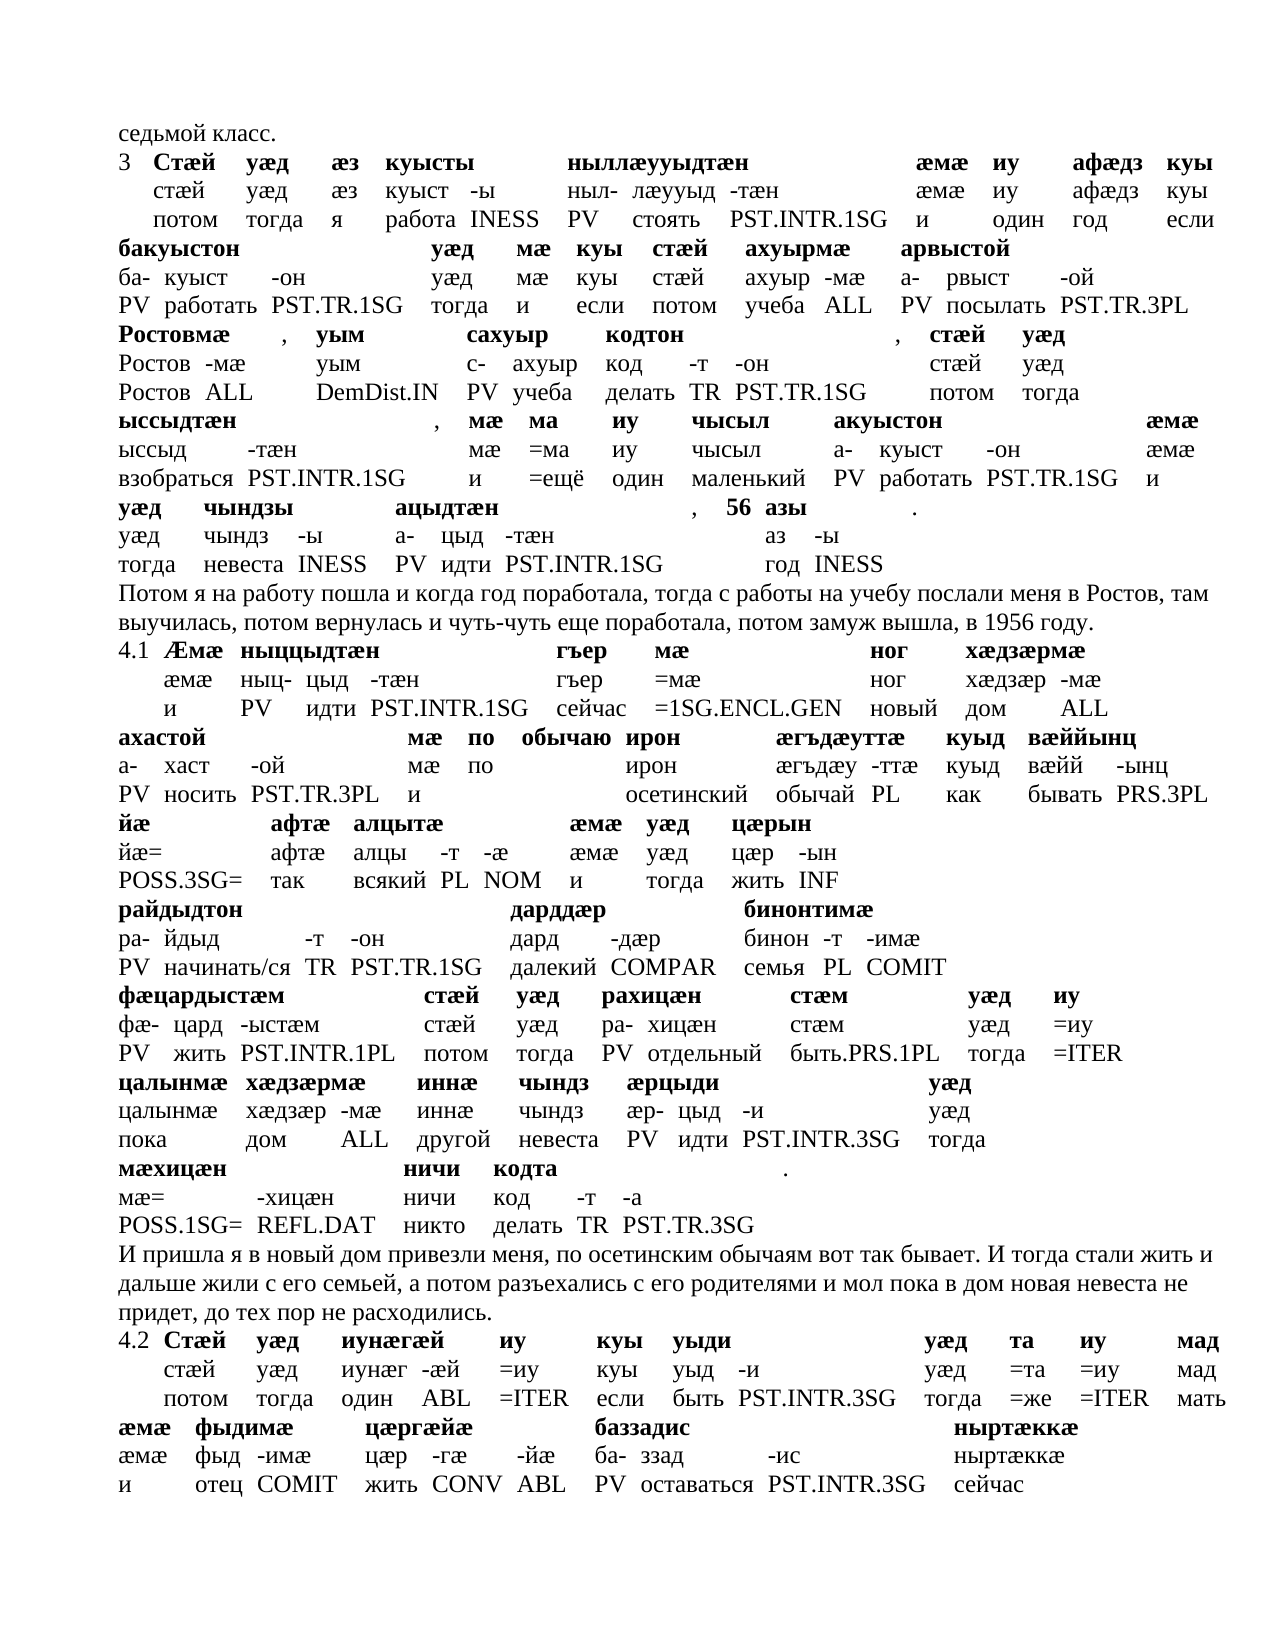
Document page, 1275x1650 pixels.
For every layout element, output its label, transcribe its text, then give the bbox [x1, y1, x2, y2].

text PL [440, 866, 469, 894]
text другой [417, 1124, 491, 1153]
text тогда [246, 204, 303, 233]
text по [468, 722, 508, 751]
text цæргæйæ [365, 1412, 581, 1441]
text -æ [483, 837, 542, 866]
text æмæ [1146, 434, 1195, 463]
text тогда [431, 291, 488, 319]
text куысты [385, 147, 553, 176]
text хаст [164, 751, 237, 779]
text йæ [118, 808, 257, 837]
text . [911, 492, 932, 521]
text PV [118, 291, 150, 319]
text бывать [1028, 779, 1102, 808]
text куыст [164, 262, 257, 291]
text райдыдтон [118, 894, 496, 923]
text и [569, 866, 618, 894]
text хæдзæрмæ [246, 1067, 403, 1096]
text я [331, 204, 358, 233]
text -т [823, 923, 852, 952]
text чысыл [691, 434, 806, 463]
text æгъдæуттæ [776, 722, 932, 751]
text уæд [431, 233, 502, 262]
text цард [173, 1009, 226, 1038]
text PV [567, 204, 618, 233]
text дард [510, 923, 597, 952]
text =та [1009, 1354, 1052, 1383]
text один [341, 1383, 408, 1412]
text тогда [118, 549, 176, 578]
text стоять [632, 204, 716, 233]
text стæй [929, 319, 1008, 348]
text кодта [493, 1153, 768, 1182]
text =же [1009, 1383, 1052, 1412]
text идти [678, 1124, 728, 1153]
text иунæг [341, 1354, 408, 1383]
text æмæ [569, 808, 632, 837]
text всякий [353, 866, 426, 894]
text с- [466, 348, 498, 377]
text DemDist.IN [316, 377, 439, 406]
text чындз [518, 1096, 599, 1124]
text ALL [1060, 693, 1109, 722]
text ахастой [118, 722, 394, 751]
text чындз [518, 1067, 613, 1096]
text и [163, 693, 212, 722]
text осетинский [625, 779, 748, 808]
text уæд [924, 1354, 982, 1383]
text азы [765, 492, 898, 521]
text Стæй [163, 1326, 242, 1354]
text а- [900, 262, 932, 291]
text а- [118, 751, 150, 779]
text ныллæууыдтæн [567, 147, 902, 176]
text . [782, 1153, 803, 1182]
text потом [652, 291, 717, 319]
text уæд [646, 808, 718, 837]
text работать [164, 291, 257, 319]
text быть [672, 1383, 724, 1412]
text год [765, 549, 800, 578]
text PST.INTR.1SG [370, 693, 529, 722]
text =ITER [1079, 1383, 1149, 1412]
text уыди [672, 1326, 910, 1354]
text делать [605, 377, 675, 406]
text цæр [365, 1441, 418, 1469]
text ног [870, 636, 952, 664]
text , [691, 492, 712, 521]
text афтæ [270, 808, 339, 837]
text -он [271, 262, 403, 291]
text æмæ [163, 664, 212, 693]
text стæй [652, 262, 717, 291]
text уæд [1022, 319, 1093, 348]
text -т [440, 837, 469, 866]
text -гæ [432, 1441, 503, 1469]
text стæм [790, 1009, 940, 1038]
text тогда [646, 866, 704, 894]
text NOM [483, 866, 542, 894]
text INESS [814, 549, 884, 578]
text æмæ [569, 837, 618, 866]
text тогда [516, 1038, 574, 1067]
text дом [246, 1124, 327, 1153]
text ныц- [240, 664, 292, 693]
text иунæгæй [341, 1326, 485, 1354]
text по [468, 751, 494, 779]
text уым [316, 348, 439, 377]
text иннæ [417, 1096, 491, 1124]
text 4.1 [118, 636, 149, 664]
text и [516, 291, 549, 319]
text 4.2 [118, 1326, 149, 1354]
text ра- [118, 923, 150, 952]
text а- [395, 521, 427, 549]
text делать [493, 1211, 563, 1239]
text ничи [403, 1153, 479, 1182]
text стæй [423, 1009, 489, 1038]
text стæй [153, 176, 218, 204]
text ирон [625, 751, 748, 779]
text тогда [924, 1383, 982, 1412]
text новый [870, 693, 938, 722]
text уæд [516, 1009, 574, 1038]
text ALL [824, 291, 873, 319]
text бинонтимæ [744, 894, 960, 923]
text вæййынц [1028, 722, 1223, 751]
text обычай [776, 779, 857, 808]
text тогда [928, 1124, 986, 1153]
text гъер [556, 664, 627, 693]
text сейчас [556, 693, 627, 722]
text POSS.1SG= [118, 1211, 243, 1239]
text -и [742, 1096, 901, 1124]
text йæ= [118, 837, 243, 866]
text æмæ [916, 147, 979, 176]
text PV [601, 1038, 633, 1067]
text POSS.3SG= [118, 866, 243, 894]
text PST.INTR.1SG [247, 463, 406, 492]
text уæд [968, 981, 1039, 1009]
text бакуыстон [118, 233, 417, 262]
text сейчас [954, 1469, 1065, 1498]
text пока [118, 1124, 218, 1153]
text -ой [251, 751, 380, 779]
text иу [992, 147, 1058, 176]
text ныццыдтæн [240, 636, 542, 664]
text ничи [403, 1182, 466, 1211]
text потом [929, 377, 994, 406]
text ахуыр [745, 262, 810, 291]
text ыссыдтæн [118, 406, 420, 434]
text =ITER [1053, 1038, 1123, 1067]
text ирон [625, 722, 762, 751]
text ныртæккæ [954, 1441, 1065, 1469]
text кодтон [605, 319, 881, 348]
text PV [118, 952, 150, 981]
text никто [403, 1211, 466, 1239]
text отец [195, 1469, 243, 1498]
text =иу [1053, 1009, 1123, 1038]
text баззадис [594, 1412, 940, 1441]
text ALL [205, 377, 253, 406]
text код [605, 348, 675, 377]
text уæд [246, 176, 303, 204]
text работа [385, 204, 456, 233]
text фæцардыстæм [118, 981, 410, 1009]
text PV [395, 549, 427, 578]
text PV [466, 377, 498, 406]
text бинон [744, 923, 809, 952]
text фæ- [118, 1009, 159, 1038]
text год [1072, 204, 1139, 233]
text потом [163, 1383, 228, 1412]
text PV [118, 1038, 159, 1067]
text так [270, 866, 325, 894]
text CONV [432, 1469, 503, 1498]
text PV [626, 1124, 664, 1153]
text уæд [246, 147, 317, 176]
text ра- [601, 1009, 633, 1038]
text -мæ [340, 1096, 389, 1124]
text уæд [1022, 348, 1080, 377]
text посылать [946, 291, 1046, 319]
text стæй [163, 1354, 228, 1383]
text ма [528, 406, 598, 434]
text -ыстæм [240, 1009, 396, 1038]
text чындз [203, 521, 284, 549]
text -мæ [205, 348, 253, 377]
text уæд [431, 262, 488, 291]
text -хицæн [257, 1182, 375, 1211]
text æмæ [118, 1412, 181, 1441]
text INF [798, 866, 839, 894]
text -ттæ [871, 751, 918, 779]
text -имæ [866, 923, 947, 952]
text уæд [928, 1096, 986, 1124]
text -а [622, 1182, 754, 1211]
text PV [594, 1469, 627, 1498]
text ба- [594, 1441, 627, 1469]
text цыд [441, 521, 491, 549]
text =мæ [654, 664, 842, 693]
text и [468, 463, 501, 492]
text æмæ [916, 176, 965, 204]
text -ы [298, 521, 367, 549]
text семья [744, 952, 809, 981]
text -йæ [517, 1441, 567, 1469]
text алцытæ [353, 808, 556, 837]
text куыд [946, 751, 1000, 779]
text дарддæр [510, 894, 730, 923]
text -т [577, 1182, 609, 1211]
text и [1146, 463, 1195, 492]
text =ITER [499, 1383, 569, 1412]
text мæ [516, 233, 562, 262]
text мæ [407, 751, 440, 779]
text работать [879, 463, 972, 492]
text -он [350, 923, 482, 952]
text -тæн [729, 176, 888, 204]
text COMIT [866, 952, 947, 981]
text , [894, 319, 916, 348]
text ахуырмæ [745, 233, 887, 262]
text ALL [340, 1124, 389, 1153]
text начинать/ся [164, 952, 291, 981]
text мад [1177, 1354, 1226, 1383]
text седьмой класс. [118, 118, 1249, 147]
text лæууыд [632, 176, 716, 204]
text учеба [512, 377, 578, 406]
text рвыст [946, 262, 1046, 291]
text уым [316, 319, 453, 348]
text афæдз [1072, 147, 1153, 176]
text PV [118, 779, 150, 808]
text та [1009, 1326, 1066, 1354]
text -дæр [610, 923, 716, 952]
text æгъдæу [776, 751, 857, 779]
text тогда [1022, 377, 1080, 406]
text уæд [118, 521, 176, 549]
text куы [596, 1354, 644, 1383]
text а- [833, 434, 865, 463]
text PST.INTR.3SG [738, 1383, 896, 1412]
text иу [1079, 1326, 1163, 1354]
text Ростов [118, 348, 191, 377]
text æз [331, 176, 358, 204]
text акуыстон [833, 406, 1132, 434]
text потом [153, 204, 218, 233]
text PST.INTR.3SG [742, 1124, 901, 1153]
text фыдимæ [195, 1412, 351, 1441]
text -æй [421, 1354, 471, 1383]
text чындзы [203, 492, 381, 521]
text афтæ [270, 837, 325, 866]
text ABL [421, 1383, 471, 1412]
text -т [304, 923, 337, 952]
text алцы [353, 837, 426, 866]
text уæд [928, 1067, 1000, 1096]
text =ма [528, 434, 584, 463]
text PST.TR.1SG [735, 377, 867, 406]
text INESS [470, 204, 539, 233]
text отдельный [647, 1038, 762, 1067]
text æмæ [1146, 406, 1209, 434]
text -имæ [257, 1441, 337, 1469]
text æз [331, 147, 371, 176]
text маленький [691, 463, 806, 492]
text стæм [790, 981, 954, 1009]
text уæд [924, 1326, 996, 1354]
text идти [441, 549, 491, 578]
text цæр [731, 837, 784, 866]
text вæйй [1028, 751, 1102, 779]
text -ис [768, 1441, 926, 1469]
text PST.INTR.1PL [240, 1038, 396, 1067]
text PL [823, 952, 852, 981]
text PRS.3PL [1116, 779, 1209, 808]
text куы [1166, 176, 1214, 204]
text PST.TR.3SG [622, 1211, 754, 1239]
text невеста [518, 1124, 599, 1153]
text обычаю [521, 722, 612, 751]
text чысыл [691, 406, 819, 434]
text -ы [814, 521, 884, 549]
text PST.TR.1SG [350, 952, 482, 981]
text далекий [510, 952, 597, 981]
text жить [365, 1469, 418, 1498]
text куыд [946, 722, 1014, 751]
text =иу [1079, 1354, 1149, 1383]
text -мæ [1060, 664, 1109, 693]
text Ростовмæ [118, 319, 267, 348]
text æр- [626, 1096, 664, 1124]
text мад [1177, 1326, 1240, 1354]
text мæ [407, 722, 454, 751]
text REFL.DAT [257, 1211, 375, 1239]
text код [493, 1182, 563, 1211]
text мæ= [118, 1182, 243, 1211]
text цыд [678, 1096, 728, 1124]
text 56 [726, 492, 751, 521]
text -он [735, 348, 867, 377]
text взобраться [118, 463, 234, 492]
text TR [689, 377, 721, 406]
text =иу [499, 1354, 569, 1383]
text , [281, 319, 302, 348]
text мæ [516, 262, 549, 291]
text учеба [745, 291, 810, 319]
text и [916, 204, 965, 233]
text арвыстой [900, 233, 1203, 262]
text PST.INTR.3SG [768, 1469, 926, 1498]
text быть.PRS.1PL [790, 1038, 940, 1067]
text если [576, 291, 624, 319]
text Стæй [153, 147, 232, 176]
text тогда [256, 1383, 314, 1412]
text уæд [256, 1326, 327, 1354]
text æмæ [118, 1441, 167, 1469]
text -мæ [824, 262, 873, 291]
text PL [871, 779, 918, 808]
text иу [499, 1326, 583, 1354]
text И пришла я в новый дом привезли меня, по осетинским обычаям вот так бывает. И тогда стали жить и дальше жили с его семьей, а потом разъехались с его родителями и мол пока в дом новая невеста не придет, до тех пор не расходились. [118, 1239, 1249, 1326]
text -ы [470, 176, 539, 204]
text цыд [306, 664, 356, 693]
text PST.TR.3PL [1060, 291, 1189, 319]
text =1SG.ENCL.GEN [654, 693, 842, 722]
text куы [1166, 147, 1228, 176]
text уæд [516, 981, 588, 1009]
text стæй [423, 981, 502, 1009]
text ыссыд [118, 434, 234, 463]
text дом [965, 693, 1046, 722]
text PST.TR.1SG [271, 291, 403, 319]
text PV [900, 291, 932, 319]
text йдыд [164, 923, 291, 952]
text оставаться [640, 1469, 754, 1498]
text мæхицæн [118, 1153, 389, 1182]
text уæд [646, 837, 704, 866]
text Потом я на работу пошла и когда год поработала, тогда с работы на учебу послали меня в Ростов, там выучилась, потом вернулась и чуть-чуть еще поработала, потом замуж вышла, в 1956 году. [118, 578, 1249, 636]
text иу [1053, 981, 1137, 1009]
text 3 [118, 147, 139, 176]
text -т [689, 348, 721, 377]
text жить [173, 1038, 226, 1067]
text уæд [968, 1009, 1026, 1038]
text -тæн [505, 521, 663, 549]
text TR [577, 1211, 609, 1239]
text хæдзæрмæ [965, 636, 1123, 664]
text стæй [652, 233, 731, 262]
text ахуыр [512, 348, 578, 377]
text куы [596, 1326, 658, 1354]
text ба- [118, 262, 150, 291]
text как [946, 779, 1000, 808]
text -тæн [247, 434, 406, 463]
text куы [576, 233, 638, 262]
text ацыдтæн [395, 492, 677, 521]
text идти [306, 693, 356, 722]
text уыд [672, 1354, 724, 1383]
text иу [612, 434, 664, 463]
text Ростов [118, 377, 191, 406]
text носить [164, 779, 237, 808]
text если [596, 1383, 644, 1412]
text тогда [968, 1038, 1026, 1067]
text гъер [556, 636, 641, 664]
text хæдзæр [246, 1096, 327, 1124]
text хицæн [647, 1009, 762, 1038]
text PST.TR.1SG [986, 463, 1118, 492]
text мæ [468, 406, 515, 434]
text PST.INTR.1SG [505, 549, 663, 578]
text уæд [256, 1354, 314, 1383]
text мать [1177, 1383, 1226, 1412]
text -ой [1060, 262, 1189, 291]
text -он [986, 434, 1118, 463]
text COMPAR [610, 952, 716, 981]
text жить [731, 866, 784, 894]
text -тæн [370, 664, 529, 693]
text иу [992, 176, 1044, 204]
text хæдзæр [965, 664, 1046, 693]
text и [407, 779, 440, 808]
text невеста [203, 549, 284, 578]
text фыд [195, 1441, 243, 1469]
text стæй [929, 348, 994, 377]
text PV [833, 463, 865, 492]
text PV [240, 693, 292, 722]
text потом [423, 1038, 489, 1067]
text куы [576, 262, 624, 291]
text =ещё [528, 463, 584, 492]
text мæ [654, 636, 856, 664]
text и [118, 1469, 167, 1498]
text Æмæ [163, 636, 226, 664]
text TR [304, 952, 337, 981]
text ABL [517, 1469, 567, 1498]
text аз [765, 521, 800, 549]
text -и [738, 1354, 896, 1383]
text INESS [298, 549, 367, 578]
text один [992, 204, 1044, 233]
text COMIT [257, 1469, 337, 1498]
text ног [870, 664, 938, 693]
text куыст [879, 434, 972, 463]
text мæ [468, 434, 501, 463]
text цæрын [731, 808, 852, 837]
text сахуыр [466, 319, 592, 348]
text один [612, 463, 664, 492]
text ныл- [567, 176, 618, 204]
text , [433, 406, 454, 434]
text уæд [118, 492, 189, 521]
text ззад [640, 1441, 754, 1469]
text если [1166, 204, 1214, 233]
text куыст [385, 176, 456, 204]
text -ынц [1116, 751, 1209, 779]
text афæдз [1072, 176, 1139, 204]
text иу [612, 406, 678, 434]
text PST.INTR.1SG [729, 204, 888, 233]
text PST.TR.3PL [251, 779, 380, 808]
text рахицæн [601, 981, 776, 1009]
text цалынмæ [118, 1096, 218, 1124]
text -ын [798, 837, 839, 866]
text æрцыди [626, 1067, 914, 1096]
text цалынмæ [118, 1067, 232, 1096]
text иннæ [417, 1067, 504, 1096]
text ныртæккæ [954, 1412, 1079, 1441]
